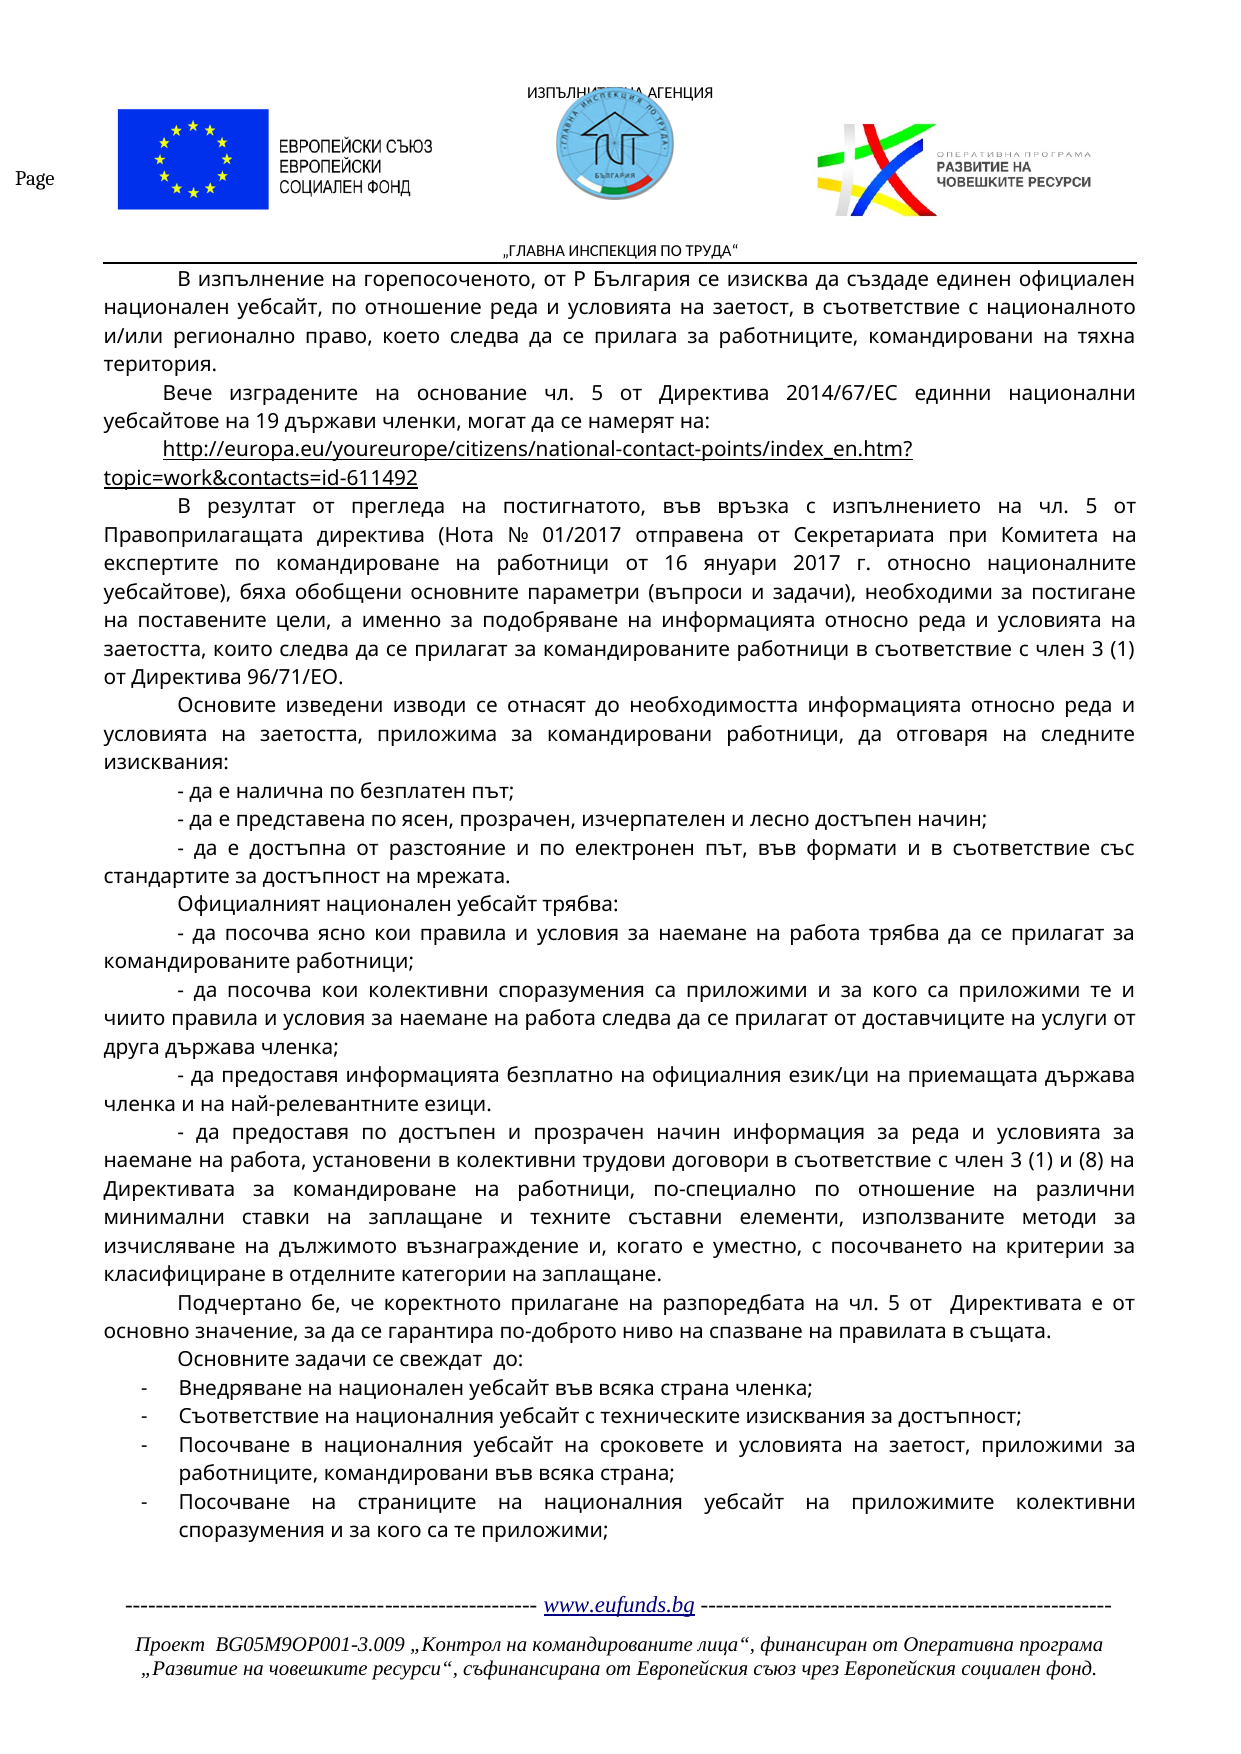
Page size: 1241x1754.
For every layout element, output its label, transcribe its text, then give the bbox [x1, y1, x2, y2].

text Основите изведени изводи се отнасят до необходимостта информацията относно реда и условията на заетостта, приложима за командировани работници, да отговаря на следните изисквания: [103, 691, 1137, 776]
text Официалният национален уебсайт трябва: [103, 889, 1137, 918]
list Посочване на страниците на националния уебсайт на приложимите колективни споразумения и за кого са те приложими; [141, 1487, 1137, 1544]
text В резултат от прегледа на постигнатото, във връзка с изпълнението на чл. 5 от Правоприлагащата директива (Нота № 01/2017 отправена от Секретариата при Комитета на експертите по командироване на работници от 16 януари 2017 г. относно националните уебсайтове), бяха обобщени основните параметри (въпроси и задачи), необходими за постигане на поставените цели, а именно за подобряване на информацията относно реда и условията на заетостта, които следва да се прилагат за командированите работници в съответствие с член 3 (1) от Директива 96/71/ЕО. [103, 491, 1137, 691]
text - да предоставя по достъпен и прозрачен начин информация за реда и условията за наемане на работа, установени в колективни трудови договори в съответствие с член 3 (1) и (8) на Директивата за командироване на работници, по-специално по отношение на различни минимални ставки на заплащане и техните съставни елементи, използваните методи за изчисляване на дължимото възнаграждение и, когато е уместно, с посочването на критерии за класифициране в отделните категории на заплащане. [103, 1117, 1137, 1288]
text http://europa.eu/youreurope/citizens/national-contact-points/index_en.htm?topic=work&contacts=id-611492 [103, 434, 1137, 491]
text - да е достъпна от разстояние и по електронен път, във формати и в съответствие със стандартите за достъпност на мрежата. [103, 833, 1137, 889]
list Посочване в националния уебсайт на сроковете и условията на заетост, приложими за работниците, командировани във всяка страна; [141, 1430, 1137, 1487]
text Вече изградените на основание чл. 5 от Директива 2014/67/ЕС единни национални уебсайтове на 19 държави членки, могат да се намерят на: [103, 378, 1137, 434]
text - да е налична по безплатен път; [103, 776, 1137, 804]
text - да е представена по ясен, прозрачен, изчерпателен и лесно достъпен начин; [103, 804, 1137, 833]
list Внедряване на национален уебсайт във всяка страна членка; [141, 1373, 1137, 1401]
text В изпълнение на горепосоченото, от Р България се изисква да създаде единен официален национален уебсайт, по отношение реда и условията на заетост, в съответствие с националното и/или регионално право, което следва да се прилага за работниците, командировани на тяхна територия. [103, 264, 1137, 378]
text - да предоставя информацията безплатно на официалния език/ци на приемащата държава членка и на най-релевантните езици. [103, 1060, 1137, 1117]
text Основните задачи се свеждат до: [103, 1344, 1137, 1373]
text - да посочва ясно кои правила и условия за наемане на работа трябва да се прилагат за командированите работници; [103, 918, 1137, 975]
list Съответствие на националния уебсайт с техническите изисквания за достъпност; [141, 1401, 1137, 1430]
text - да посочва кои колективни споразумения са приложими и за кого са приложими те и чиито правила и условия за наемане на работа следва да се прилагат от доставчиците на услуги от друга държава членка; [103, 975, 1137, 1060]
text Подчертано бе, че коректното прилагане на разпоредбата на чл. 5 от Директивата е от основно значение, за да се гарантира по-доброто ниво на спазване на правилата в същата. [103, 1288, 1137, 1344]
